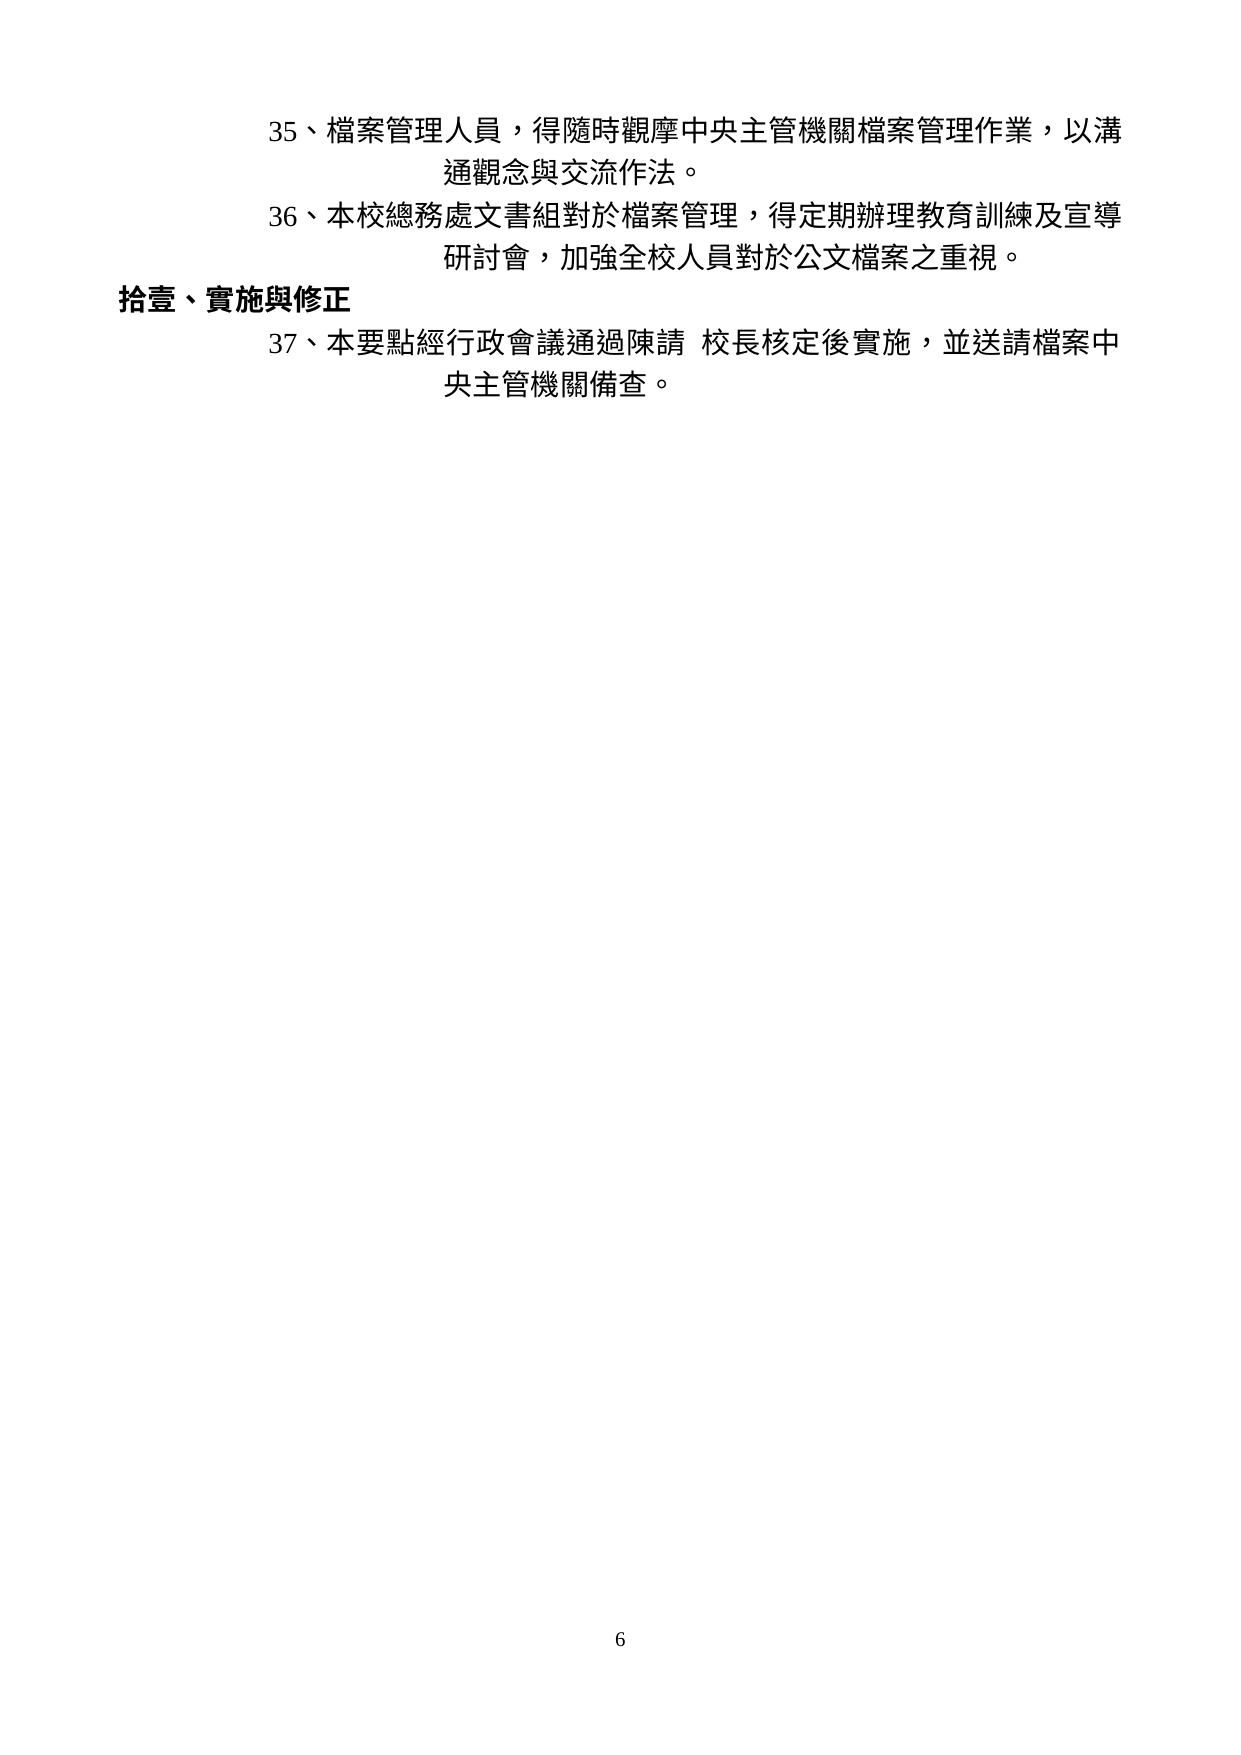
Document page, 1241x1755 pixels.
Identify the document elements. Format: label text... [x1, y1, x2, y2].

list 本校總務處文書組對於檔案管理，得定期辦理教育訓練及宣導研討會，加強全校人員對於公文檔案之重視。 [268, 192, 1122, 277]
list 檔案管理人員，得隨時觀摩中央主管機關檔案管理作業，以溝通觀念與交流作法。 [268, 108, 1122, 192]
text 拾壹、實施與修正 [118, 277, 1122, 319]
list 本要點經行政會議通過陳請 校長核定後實施，並送請檔案中央主管機關備查。 [268, 319, 1122, 404]
